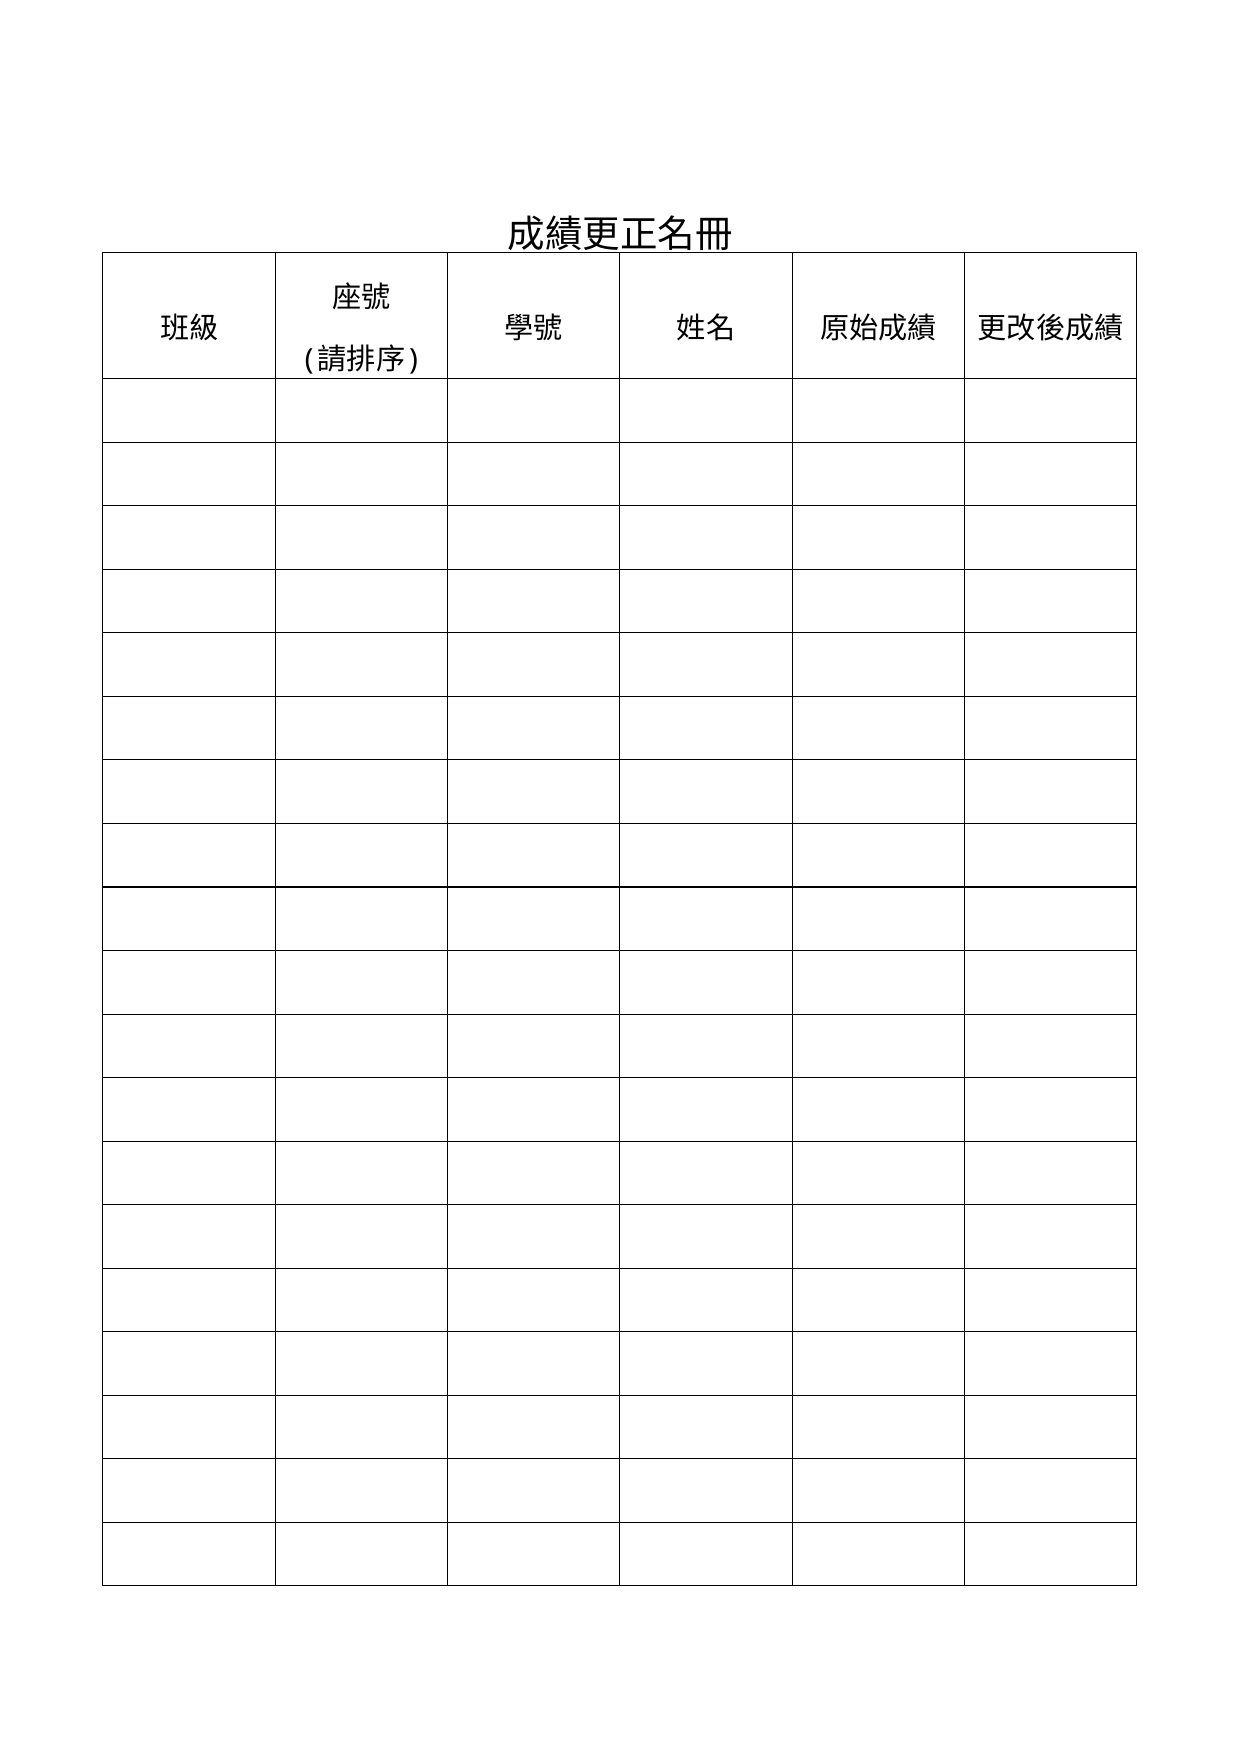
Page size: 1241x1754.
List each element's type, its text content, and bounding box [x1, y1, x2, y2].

table_cell [448, 633, 619, 696]
table_cell [448, 888, 619, 950]
table_cell [103, 633, 275, 696]
table_header 原始成績 [793, 253, 964, 378]
table_cell [276, 697, 447, 759]
table_cell [793, 824, 964, 886]
table_cell [793, 1459, 964, 1522]
table_cell [620, 1459, 792, 1522]
table_cell [793, 697, 964, 759]
table_cell [965, 1015, 1136, 1077]
table_cell [620, 633, 792, 696]
table_cell [276, 888, 447, 950]
table_cell [276, 1459, 447, 1522]
table_cell [965, 506, 1136, 569]
table_cell [965, 1142, 1136, 1204]
table_cell [448, 1459, 619, 1522]
table_cell [620, 888, 792, 950]
table_cell [276, 379, 447, 442]
table_cell [276, 1078, 447, 1141]
table_cell [965, 697, 1136, 759]
table_cell [793, 951, 964, 1013]
table_cell [965, 379, 1136, 442]
table_cell [448, 697, 619, 759]
table_cell [276, 1142, 447, 1204]
table_cell [965, 1523, 1136, 1585]
table_cell [448, 379, 619, 442]
table_cell [793, 888, 964, 950]
table_cell [965, 1332, 1136, 1395]
table_cell [448, 1269, 619, 1331]
table_cell [620, 1396, 792, 1458]
table_cell [793, 570, 964, 632]
table_cell [793, 443, 964, 505]
table_cell [103, 1078, 275, 1141]
table_cell [276, 1396, 447, 1458]
table_cell [448, 570, 619, 632]
table_cell [965, 443, 1136, 505]
table_cell [620, 1078, 792, 1141]
table_cell [276, 1332, 447, 1395]
table_cell [448, 1142, 619, 1204]
table_cell [276, 1269, 447, 1331]
table_cell [276, 1015, 447, 1077]
table_cell [103, 1459, 275, 1522]
table_cell [103, 1205, 275, 1268]
table_cell [620, 1205, 792, 1268]
table_cell [103, 1015, 275, 1077]
table_header 更改後成績 [965, 253, 1136, 378]
table_cell [793, 1078, 964, 1141]
table_cell [103, 443, 275, 505]
table_cell [448, 1523, 619, 1585]
table_header 學號 [448, 253, 619, 378]
table_cell [965, 570, 1136, 632]
table_cell [793, 1015, 964, 1077]
table_cell [448, 1015, 619, 1077]
table_cell [276, 506, 447, 569]
table_cell [965, 951, 1136, 1013]
table_cell [103, 379, 275, 442]
text 成績更正名冊 [147, 189, 1092, 252]
table_cell [620, 1523, 792, 1585]
table_cell [965, 1269, 1136, 1331]
table_cell [965, 760, 1136, 823]
table_cell [276, 951, 447, 1013]
table_cell [620, 379, 792, 442]
table_cell [793, 1142, 964, 1204]
table_cell [103, 1142, 275, 1204]
table_cell [793, 1332, 964, 1395]
table_cell [620, 1142, 792, 1204]
table_cell [276, 633, 447, 696]
table_cell [103, 760, 275, 823]
table_cell [448, 760, 619, 823]
table_cell [793, 633, 964, 696]
table_cell [448, 1205, 619, 1268]
table_cell [103, 697, 275, 759]
table_cell [448, 1332, 619, 1395]
table_cell [276, 1523, 447, 1585]
table_cell [965, 888, 1136, 950]
table_header 姓名 [620, 253, 792, 378]
table_cell [793, 1396, 964, 1458]
table_cell [103, 570, 275, 632]
table_cell [620, 1332, 792, 1395]
table_cell [793, 1523, 964, 1585]
table_cell [276, 760, 447, 823]
table_cell [793, 760, 964, 823]
table_cell [620, 697, 792, 759]
table_header 班級 [103, 253, 275, 378]
table_cell [448, 824, 619, 886]
table_cell [103, 1523, 275, 1585]
table_cell [103, 888, 275, 950]
table_cell [276, 824, 447, 886]
table_cell [620, 951, 792, 1013]
table_cell [103, 824, 275, 886]
table_cell [620, 570, 792, 632]
table_cell [793, 379, 964, 442]
table_cell [448, 951, 619, 1013]
table_cell [448, 506, 619, 569]
table_cell [276, 443, 447, 505]
table_cell [793, 506, 964, 569]
table_cell [448, 443, 619, 505]
table_cell [620, 443, 792, 505]
table_cell [620, 824, 792, 886]
table_cell [103, 951, 275, 1013]
table_cell [965, 824, 1136, 886]
table_cell [276, 1205, 447, 1268]
table_cell [448, 1396, 619, 1458]
table_cell [620, 506, 792, 569]
table_cell [965, 1205, 1136, 1268]
table_cell [103, 1396, 275, 1458]
table_cell [793, 1205, 964, 1268]
table_cell [620, 1015, 792, 1077]
table_cell [103, 1269, 275, 1331]
table_cell [620, 1269, 792, 1331]
table_cell [620, 760, 792, 823]
table_cell [965, 633, 1136, 696]
table_cell [103, 1332, 275, 1395]
table_cell [448, 1078, 619, 1141]
table_cell [276, 570, 447, 632]
table_header 座號 (請排序) [276, 253, 447, 378]
table_cell [103, 506, 275, 569]
table_cell [965, 1459, 1136, 1522]
table_cell [965, 1396, 1136, 1458]
table_cell [965, 1078, 1136, 1141]
table_cell [793, 1269, 964, 1331]
